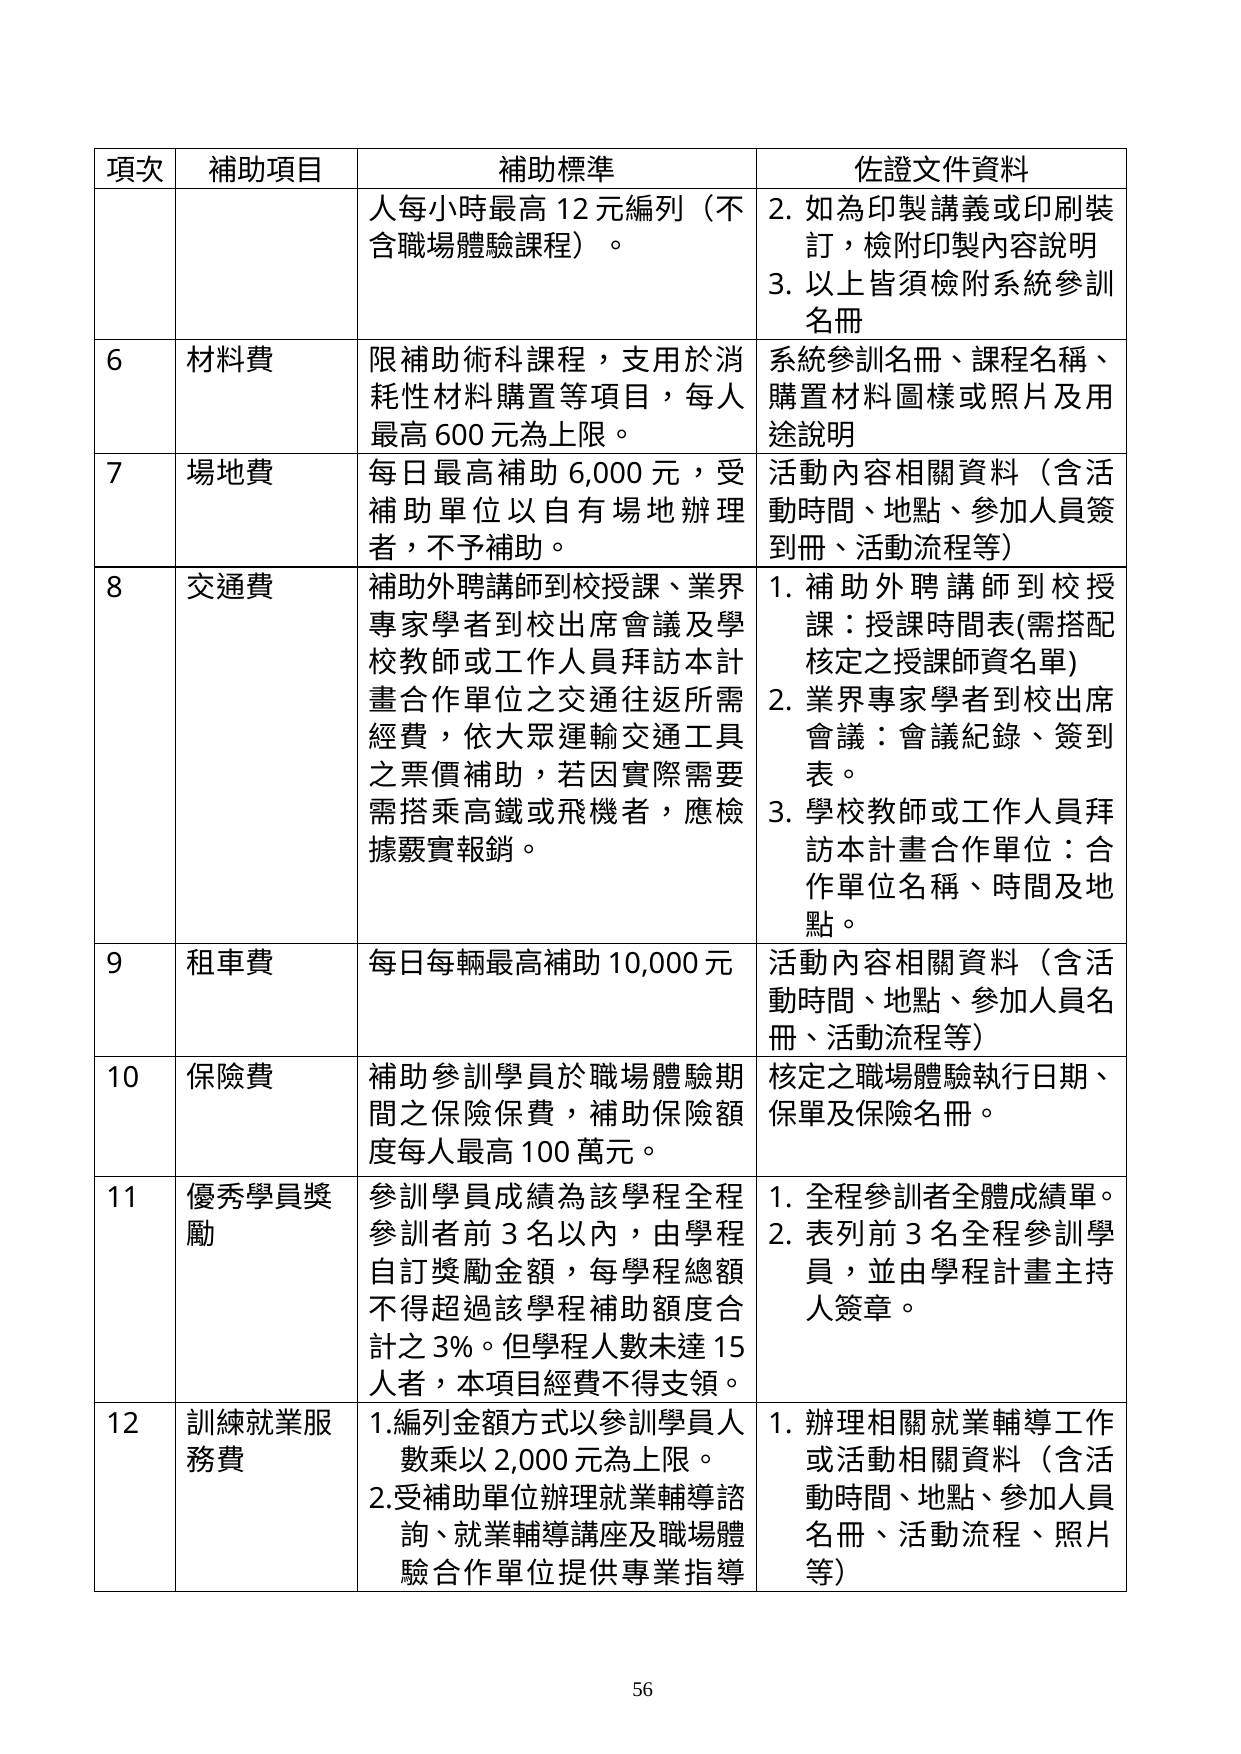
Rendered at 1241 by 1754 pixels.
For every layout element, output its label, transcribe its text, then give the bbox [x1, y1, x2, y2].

table_cell 6 [95, 340, 175, 453]
table_cell 補助參訓學員於職場體驗期間之保險保費，補助保險額度每人最高100萬元。 [358, 1057, 756, 1176]
table_cell 人每小時最高12元編列（不含職場體驗課程）。 [358, 189, 756, 339]
table_cell 活動內容相關資料（含活動時間、地點、參加人員名冊、活動流程等） [757, 944, 1126, 1056]
table_cell 系統參訓名冊、課程名稱、購置材料圖樣或照片及用途說明 [757, 340, 1126, 453]
table_header 項次 [95, 149, 175, 188]
table_header 佐證文件資料 [757, 149, 1126, 188]
table_cell 補助外聘講師到校授課：授課時間表(需搭配核定之授課師資名單) 業界專家學者到校出席會議：會議紀錄、簽到表。 學校教師或工作人員拜訪本計畫合作單位：合作單位名稱、時間及地點。 [757, 568, 1126, 942]
table_cell 訓練就業服務費 [176, 1403, 357, 1591]
table_cell 全程參訓者全體成績單。 表列前3名全程參訓學員，並由學程計畫主持人簽章。 [757, 1177, 1126, 1402]
table_cell 11 [95, 1177, 175, 1402]
table_cell 12 [95, 1403, 175, 1591]
table_cell 保險費 [176, 1057, 357, 1176]
table_cell 1.編列金額方式以參訓學員人數乘以2,000元為上限。 2.受補助單位辦理就業輔導諮詢、就業輔導講座及職場體驗合作單位提供專業指導 [358, 1403, 756, 1591]
table_cell 租車費 [176, 944, 357, 1056]
table_cell 每日每輛最高補助10,000元 [358, 944, 756, 1056]
table_cell 辦理相關就業輔導工作或活動相關資料（含活動時間、地點、參加人員名冊、活動流程、照片等） 職場體驗合作單位提供專業指導之人員名冊、課程或其他內容資料。 [757, 1403, 1126, 1591]
table_cell 8 [95, 568, 175, 942]
table_cell 活動內容相關資料（含活動時間、地點、參加人員簽到冊、活動流程等） [757, 454, 1126, 566]
table_cell 每日最高補助6,000元，受補助單位以自有場地辦理者，不予補助。 [358, 454, 756, 566]
table_header 補助標準 [358, 149, 756, 188]
table_cell 補助外聘講師到校授課、業界專家學者到校出席會議及學校教師或工作人員拜訪本計畫合作單位之交通往返所需經費，依大眾運輸交通工具之票價補助，若因實際需要需搭乘高鐵或飛機者，應檢據覈實報銷。 [358, 568, 756, 942]
table_cell 如為購置書籍，應檢附書籍名稱及封面影本 如為印製講義或印刷裝訂，檢附印製內容說明 以上皆須檢附系統參訓名冊 [757, 189, 1126, 339]
table_cell 7 [95, 454, 175, 566]
table_cell 參訓學員成績為該學程全程參訓者前3名以內，由學程自訂獎勵金額，每學程總額不得超過該學程補助額度合計之3%。但學程人數未達15人者，本項目經費不得支領。 [358, 1177, 756, 1402]
table_cell 場地費 [176, 454, 357, 566]
table_cell [95, 189, 175, 339]
table_cell 9 [95, 944, 175, 1056]
table_cell [176, 189, 357, 339]
table_cell 交通費 [176, 568, 357, 942]
table_cell 優秀學員獎勵 [176, 1177, 357, 1402]
table_cell 10 [95, 1057, 175, 1176]
table_cell 限補助術科課程，支用於消耗性材料購置等項目，每人最高600元為上限。 [358, 340, 756, 453]
table_cell 核定之職場體驗執行日期、保單及保險名冊。 [757, 1057, 1126, 1176]
table_header 補助項目 [176, 149, 357, 188]
table_cell 材料費 [176, 340, 357, 453]
